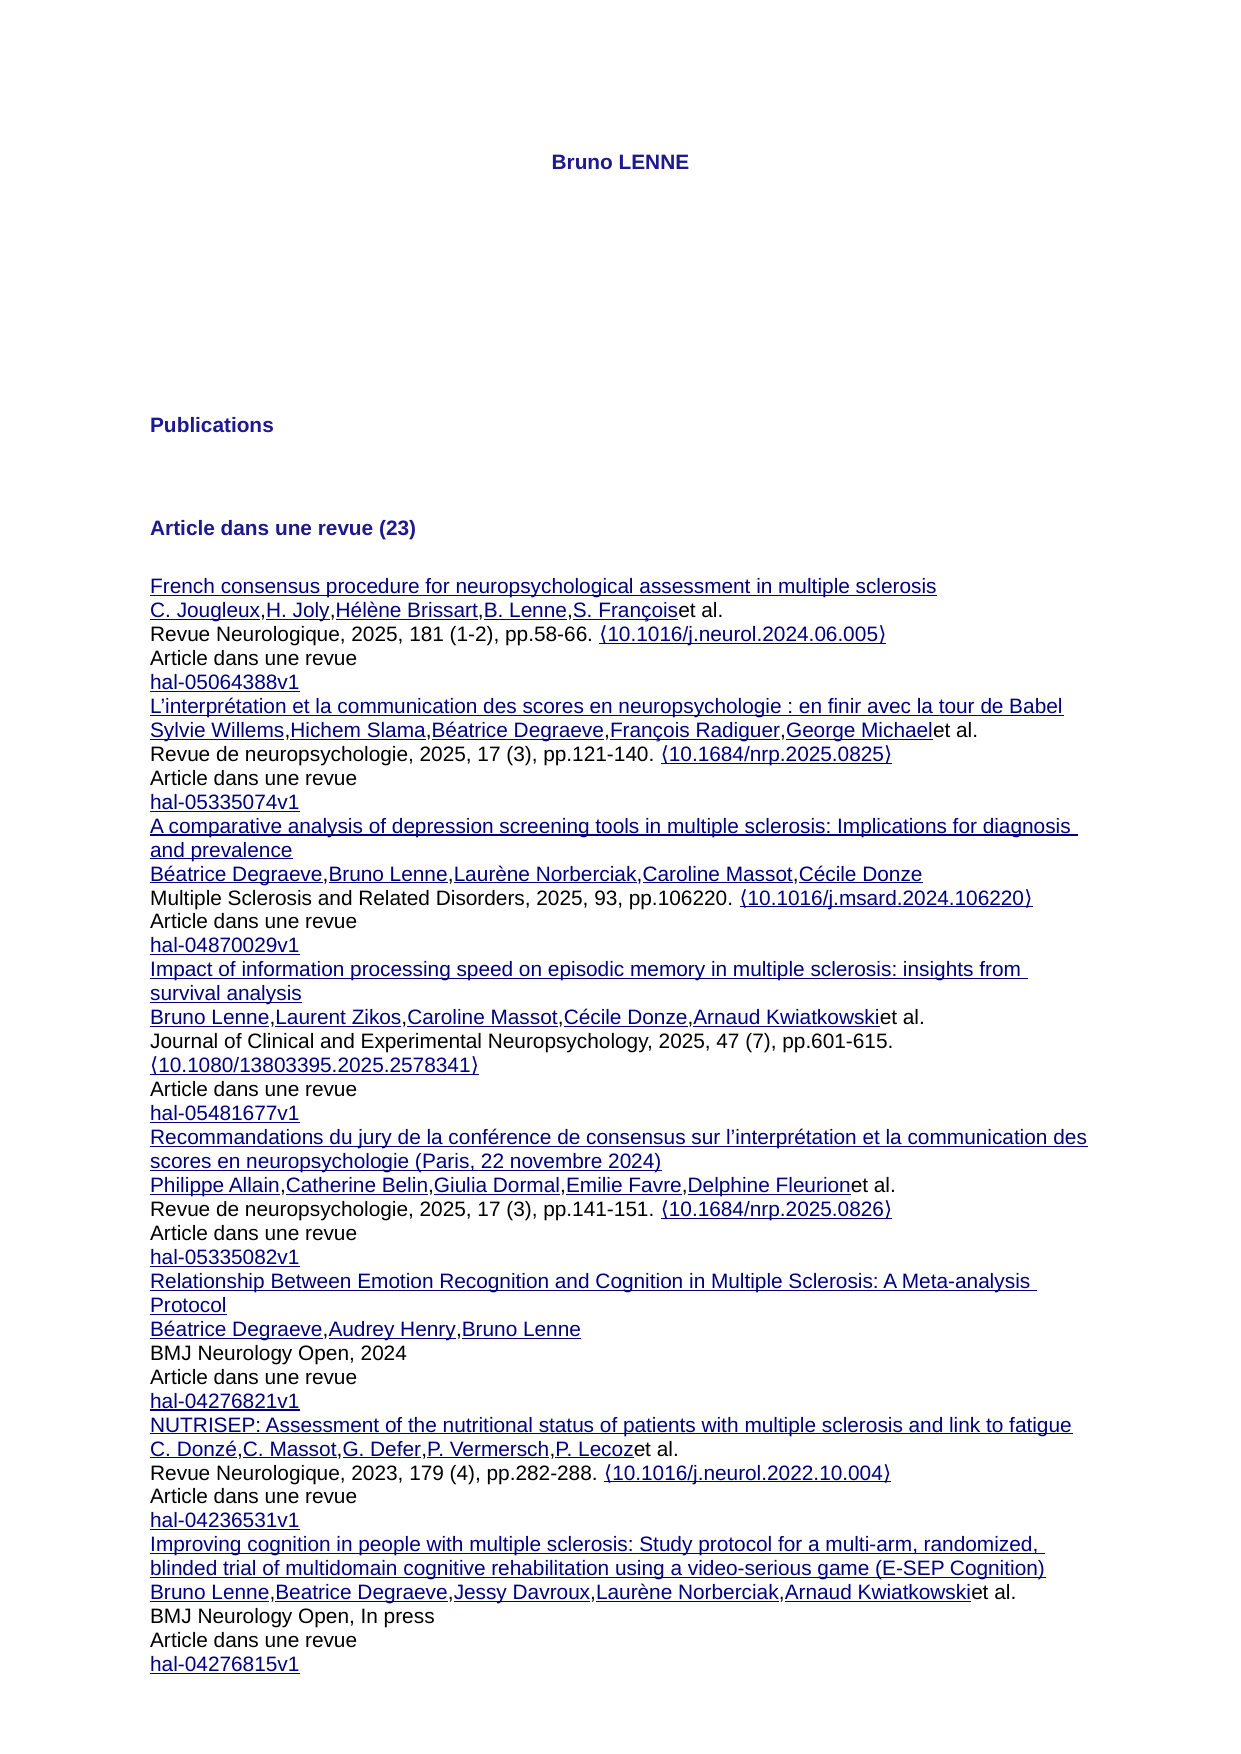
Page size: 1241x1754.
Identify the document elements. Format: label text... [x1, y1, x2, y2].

subtitle Publications [150, 412, 1090, 436]
subtitle Article dans une revue (23) [150, 516, 1090, 539]
table_cell Recommandations du jury de la conférence de consensus sur l’interprétation et la communication des scores en neuropsychologie (Paris, 22 novembre 2024) Philippe Allain,Catherine Belin,Giulia Dormal,Emilie Favre,Delphine Fleurionet al. Revue de neuropsychologie, 2025, 17 (3), pp.141-151. ⟨10.1684/nrp.2025.0826⟩ Article dans une revue hal-05335082v1 [150, 1125, 1090, 1269]
table_cell L’interprétation et la communication des scores en neuropsychologie : en finir avec la tour de Babel Sylvie Willems,Hichem Slama,Béatrice Degraeve,François Radiguer,George Michaelet al. Revue de neuropsychologie, 2025, 17 (3), pp.121-140. ⟨10.1684/nrp.2025.0825⟩ Article dans une revue hal-05335074v1 [150, 694, 1090, 813]
table_cell Relationship Between Emotion Recognition and Cognition in Multiple Sclerosis: A Meta-analysis Protocol Béatrice Degraeve,Audrey Henry,Bruno Lenne BMJ Neurology Open, 2024 Article dans une revue hal-04276821v1 [150, 1269, 1090, 1412]
table_header French consensus procedure for neuropsychological assessment in multiple sclerosis C. Jougleux,H. Joly,Hélène Brissart,B. Lenne,S. Françoiset al. Revue Neurologique, 2025, 181 (1-2), pp.58-66. ⟨10.1016/j.neurol.2024.06.005⟩ Article dans une revue hal-05064388v1 [150, 574, 1090, 694]
subtitle Bruno LENNE [150, 150, 1090, 174]
table_cell NUTRISEP: Assessment of the nutritional status of patients with multiple sclerosis and link to fatigue C. Donzé,C. Massot,G. Defer,P. Vermersch,P. Lecozet al. Revue Neurologique, 2023, 179 (4), pp.282-288. ⟨10.1016/j.neurol.2022.10.004⟩ Article dans une revue hal-04236531v1 [150, 1413, 1090, 1532]
table_cell A comparative analysis of depression screening tools in multiple sclerosis: Implications for diagnosis and prevalence Béatrice Degraeve,Bruno Lenne,Laurène Norberciak,Caroline Massot,Cécile Donze Multiple Sclerosis and Related Disorders, 2025, 93, pp.106220. ⟨10.1016/j.msard.2024.106220⟩ Article dans une revue hal-04870029v1 [150, 814, 1090, 957]
table_cell Improving cognition in people with multiple sclerosis: Study protocol for a multi-arm, randomized, blinded trial of multidomain cognitive rehabilitation using a video-serious game (E-SEP Cognition) Bruno Lenne,Beatrice Degraeve,Jessy Davroux,Laurène Norberciak,Arnaud Kwiatkowskiet al. BMJ Neurology Open, In press Article dans une revue hal-04276815v1 [150, 1532, 1090, 1676]
table_cell Impact of information processing speed on episodic memory in multiple sclerosis: insights from survival analysis Bruno Lenne,Laurent Zikos,Caroline Massot,Cécile Donze,Arnaud Kwiatkowskiet al. Journal of Clinical and Experimental Neuropsychology, 2025, 47 (7), pp.601-615. ⟨10.1080/13803395.2025.2578341⟩ Article dans une revue hal-05481677v1 [150, 957, 1090, 1125]
